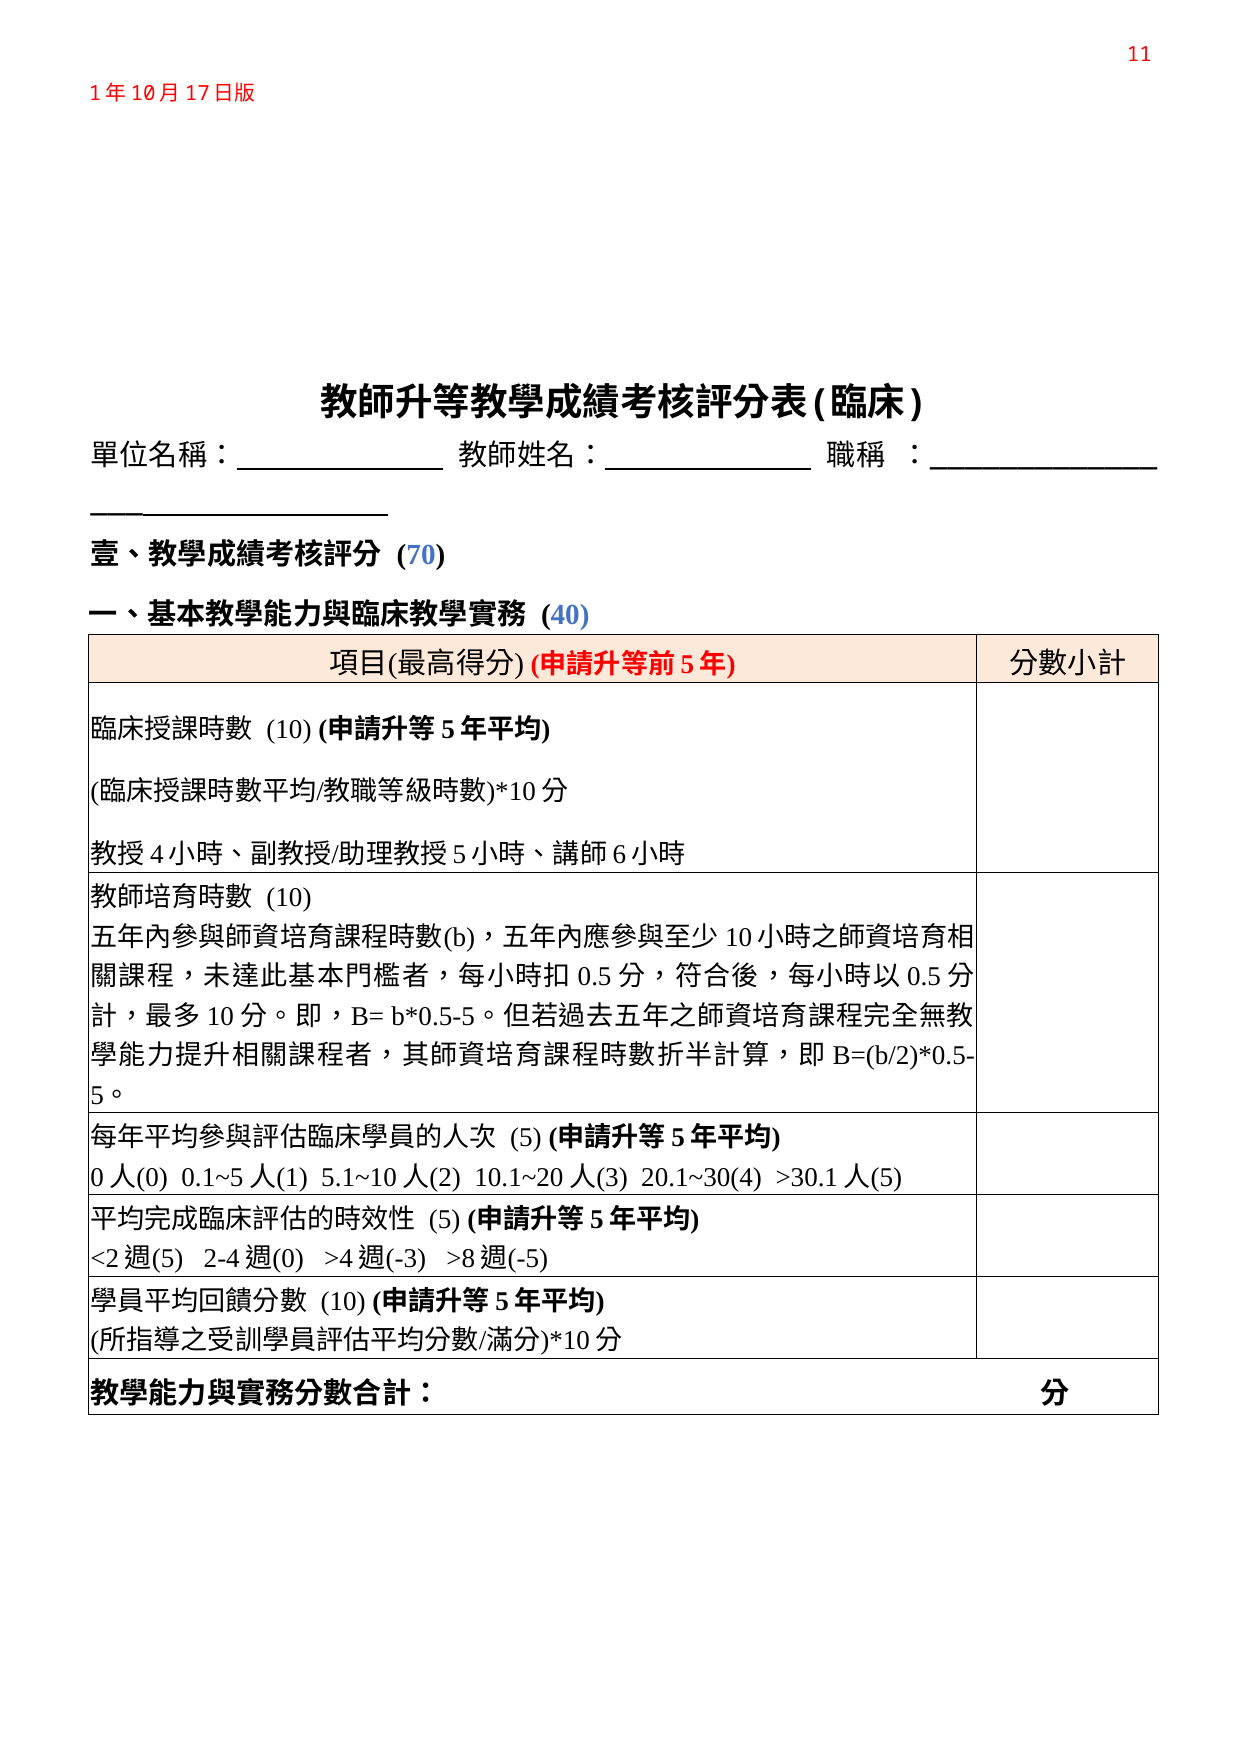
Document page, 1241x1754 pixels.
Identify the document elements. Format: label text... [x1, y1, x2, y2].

table_cell [977, 873, 1158, 1112]
table_cell [977, 1277, 1158, 1357]
table_cell 教學能力與實務分數合計： 分 [89, 1359, 1158, 1414]
table_cell 平均完成臨床評估的時效性 (5) (申請升等5年平均) <2週(5) 2-4週(0) >4週(-3) >8週(-5) [89, 1195, 976, 1276]
table_cell 壹、教學成績考核評分 (70) [89, 520, 1159, 573]
table_cell 學員平均回饋分數 (10) (申請升等5年平均) (所指導之受訓學員評估平均分數/滿分)*10分 [89, 1277, 976, 1357]
table_cell [977, 683, 1158, 872]
table_cell 教師培育時數 (10) 五年內參與師資培育課程時數(b)，五年內應參與至少10小時之師資培育相關課程，未達此基本門檻者，每小時扣0.5分，符合後，每小時以0.5分計，最多10分。即，B= b*0.5-5。但若過去五年之師資培育課程完全無教學能力提升相關課程者，其師資培育課程時數折半計算，即B=(b/2)*0.5-5。 [89, 873, 976, 1112]
table_cell 單位名稱： 教師姓名： 職稱 ：________________ [89, 427, 1159, 520]
table_header 分數小計 [977, 635, 1158, 682]
table_cell 每年平均參與評估臨床學員的人次 (5) (申請升等5年平均) 0人(0) 0.1~5人(1) 5.1~10人(2) 10.1~20人(3) 20.1~30(4) >30.1人(5) [89, 1113, 976, 1194]
table_cell 臨床授課時數 (10) (申請升等5年平均) (臨床授課時數平均/教職等級時數)*10分 教授4小時、副教授/助理教授5小時、講師6小時 [89, 683, 976, 872]
table_cell [977, 1113, 1158, 1194]
table_header 項目(最高得分) (申請升等前5年) [89, 635, 976, 682]
text 一、基本教學能力與臨床教學實務 (40) [89, 588, 1152, 633]
table_cell [977, 1195, 1158, 1276]
table_header 教師升等教學成績考核評分表(臨床) [89, 371, 1159, 427]
